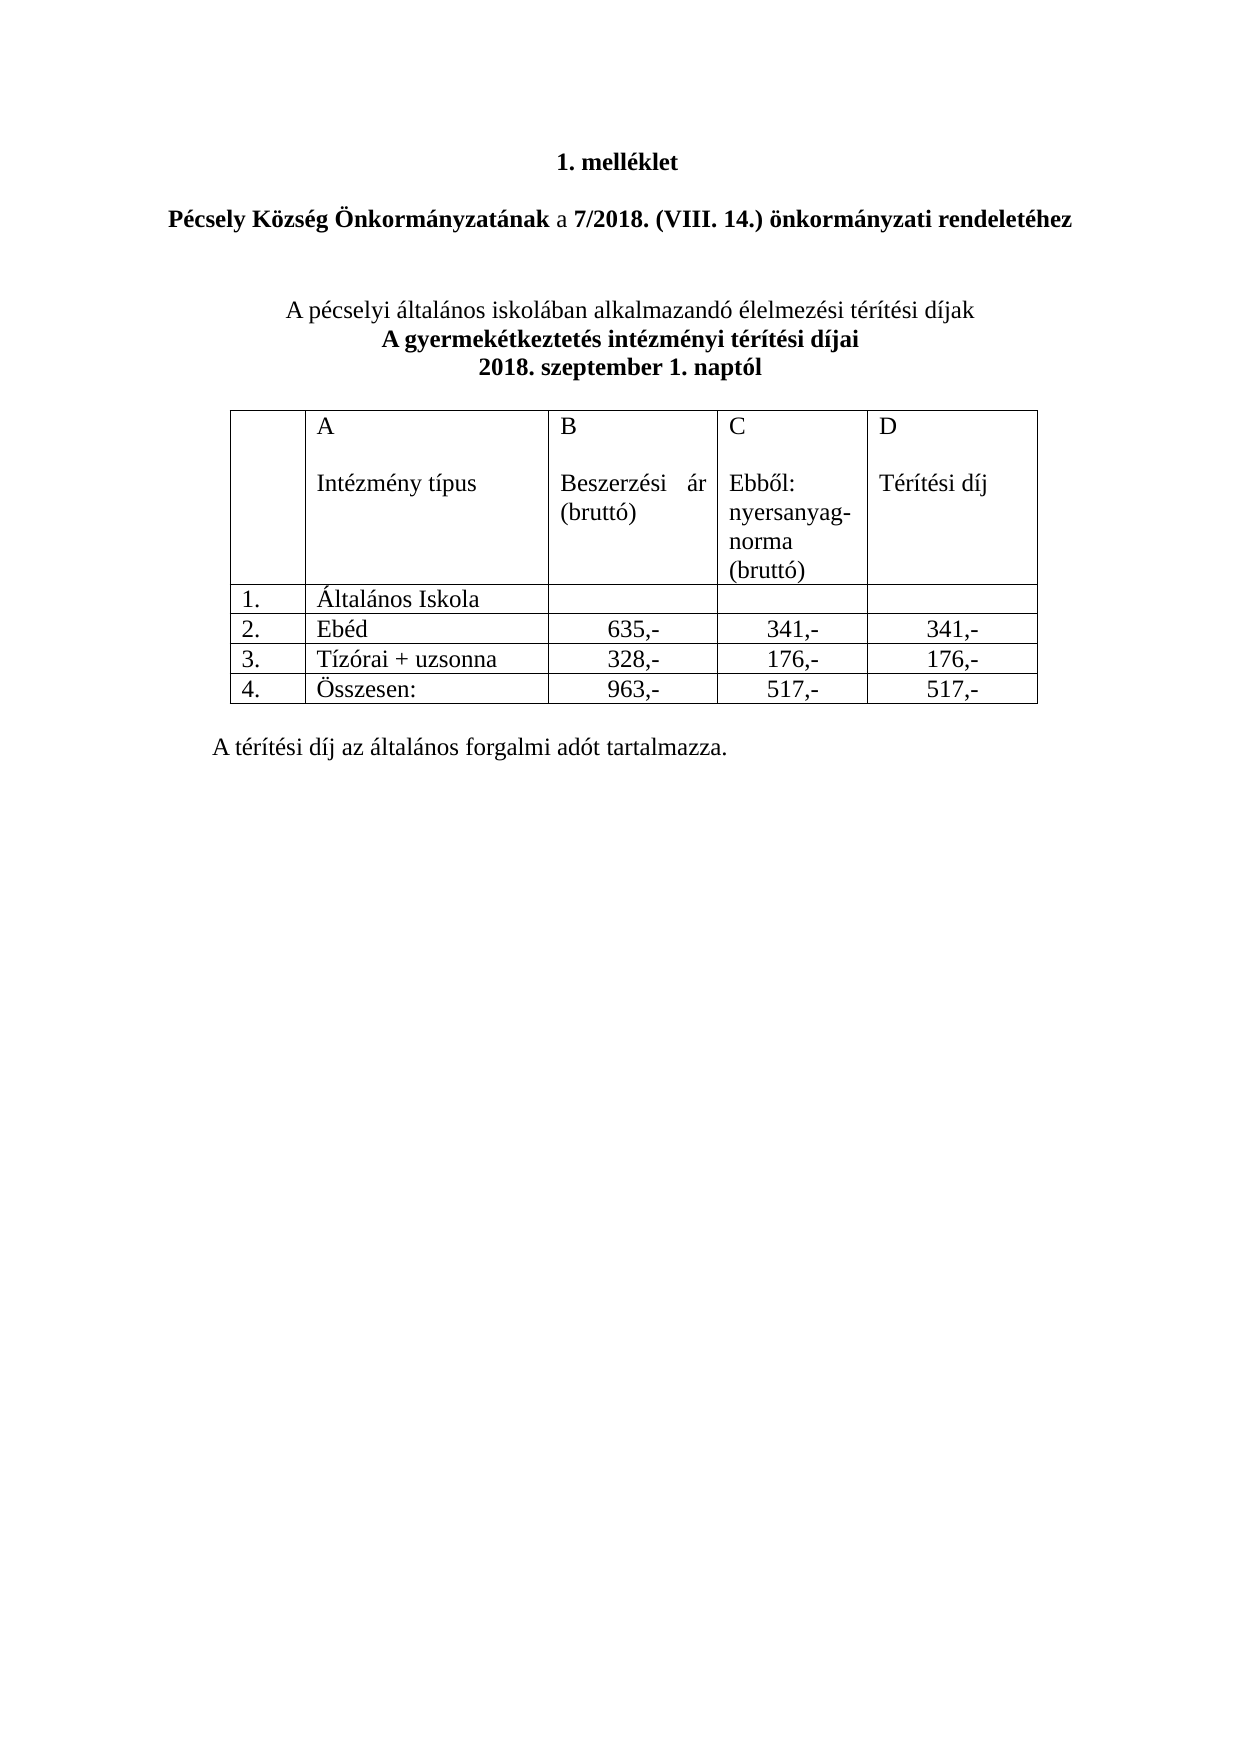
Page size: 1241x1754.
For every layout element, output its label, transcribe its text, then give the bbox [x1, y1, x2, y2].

table_header C Ebből: nyersanyag-norma (bruttó) [718, 411, 867, 583]
table_cell Általános Iskola [306, 585, 548, 613]
table_cell 176,- [718, 644, 867, 673]
table_header A Intézmény típus [306, 411, 548, 583]
text Pécsely Község Önkormányzatának a 7/2018. (VIII. 14.) önkormányzati rendeletéhez [118, 204, 1122, 233]
table_header B Beszerzési ár (bruttó) [549, 411, 717, 583]
table_header [231, 411, 305, 583]
table_cell 328,- [549, 644, 717, 673]
table_cell [549, 585, 717, 613]
table_cell 4. [231, 674, 305, 703]
table_cell Ebéd [306, 614, 548, 643]
table_cell 635,- [549, 614, 717, 643]
table_cell 1. [231, 585, 305, 613]
text A pécselyi általános iskolában alkalmazandó élelmezési térítési díjak [118, 295, 1122, 324]
table_cell [868, 585, 1037, 613]
table_cell 517,- [868, 674, 1037, 703]
table_cell 341,- [718, 614, 867, 643]
table_cell Összesen: [306, 674, 548, 703]
text A gyermekétkeztetés intézményi térítési díjai [118, 324, 1122, 352]
text A térítési díj az általános forgalmi adót tartalmazza. [212, 732, 1122, 761]
table_header D Térítési díj [868, 411, 1037, 583]
table_cell [718, 585, 867, 613]
table_cell 517,- [718, 674, 867, 703]
text 2018. szeptember 1. naptól [118, 352, 1122, 381]
table_cell 341,- [868, 614, 1037, 643]
text 1. melléklet [118, 147, 1122, 176]
table_cell 2. [231, 614, 305, 643]
table_cell 963,- [549, 674, 717, 703]
table_cell 176,- [868, 644, 1037, 673]
table_cell 3. [231, 644, 305, 673]
table_cell Tízórai + uzsonna [306, 644, 548, 673]
